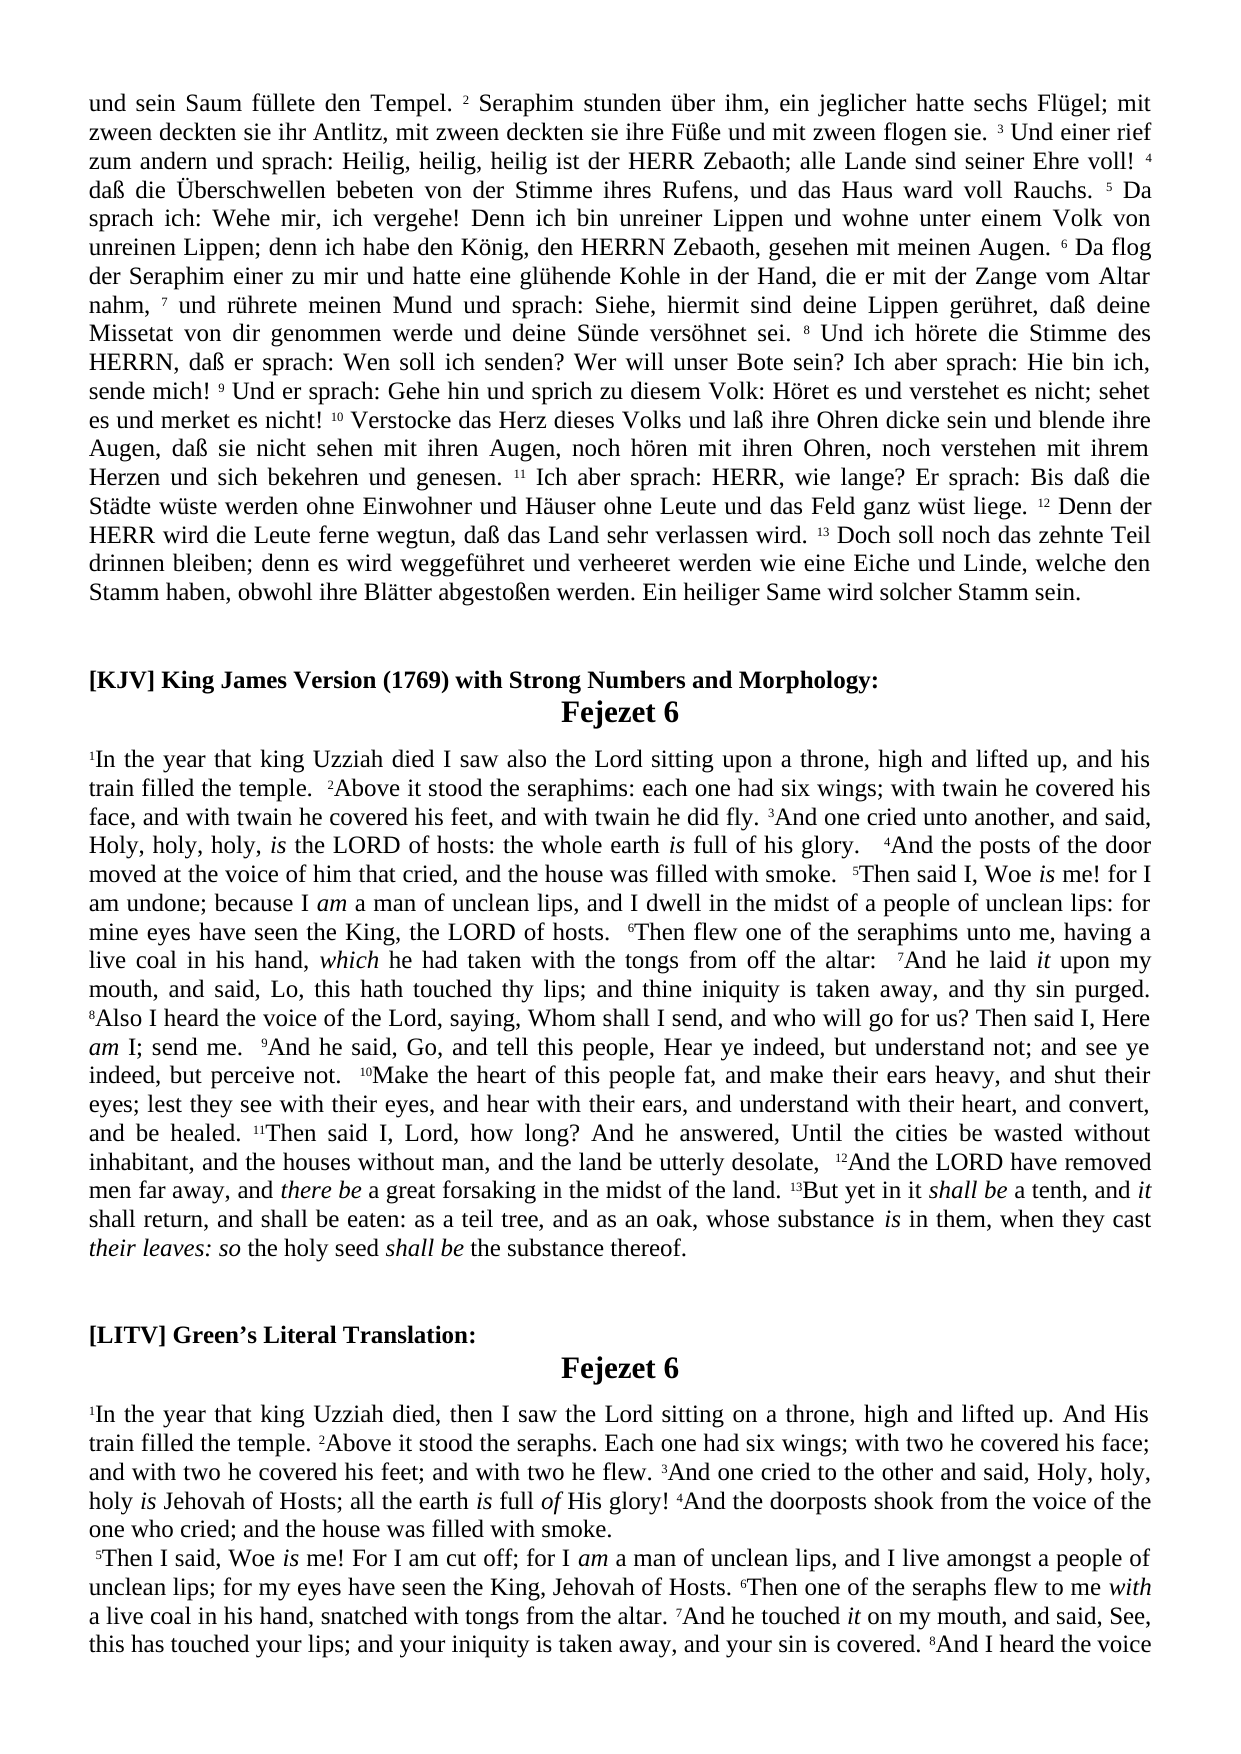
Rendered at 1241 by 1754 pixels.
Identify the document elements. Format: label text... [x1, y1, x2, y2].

text [LITV] Green’s Literal Translation: [88, 1321, 1152, 1349]
text [KJV] King James Version (1769) with Strong Numbers and Morphology: [88, 665, 1152, 694]
text 5Then I said, Woe is me! For I am cut off; for I am a man of unclean lips, and I live amongst a people of unclean lips; for my eyes have seen the King, Jehovah of Hosts. 6Then one of the seraphs flew to me with a live coal in his hand, snatched with tongs from the altar. 7And he touched it on my mouth, and said, See, this has touched your lips; and your iniquity is taken away, and your sin is covered. 8And I heard the voice [88, 1543, 1152, 1658]
text Fejezet 6 [88, 1349, 1152, 1385]
text und sein Saum füllete den Tempel. 2 Seraphim stunden über ihm, ein jeglicher hatte sechs Flügel; mit zween deckten sie ihr Antlitz, mit zween deckten sie ihre Füße und mit zween flogen sie. 3 Und einer rief zum andern und sprach: Heilig, heilig, heilig ist der HERR Zebaoth; alle Lande sind seiner Ehre voll! 4 daß die Überschwellen bebeten von der Stimme ihres Rufens, und das Haus ward voll Rauchs. 5 Da sprach ich: Wehe mir, ich vergehe! Denn ich bin unreiner Lippen und wohne unter einem Volk von unreinen Lippen; denn ich habe den König, den HERRN Zebaoth, gesehen mit meinen Augen. 6 Da flog der Seraphim einer zu mir und hatte eine glühende Kohle in der Hand, die er mit der Zange vom Altar nahm, 7 und rührete meinen Mund und sprach: Siehe, hiermit sind deine Lippen gerühret, daß deine Missetat von dir genommen werde und deine Sünde versöhnet sei. 8 Und ich hörete die Stimme des HERRN, daß er sprach: Wen soll ich senden? Wer will unser Bote sein? Ich aber sprach: Hie bin ich, sende mich! 9 Und er sprach: Gehe hin und sprich zu diesem Volk: Höret es und verstehet es nicht; sehet es und merket es nicht! 10 Verstocke das Herz dieses Volks und laß ihre Ohren dicke sein und blende ihre Augen, daß sie nicht sehen mit ihren Augen, noch hören mit ihren Ohren, noch verstehen mit ihrem Herzen und sich bekehren und genesen. 11 Ich aber sprach: HERR, wie lange? Er sprach: Bis daß die Städte wüste werden ohne Einwohner und Häuser ohne Leute und das Feld ganz wüst liege. 12 Denn der HERR wird die Leute ferne wegtun, daß das Land sehr verlassen wird. 13 Doch soll noch das zehnte Teil drinnen bleiben; denn es wird weggeführet und verheeret werden wie eine Eiche und Linde, welche den Stamm haben, obwohl ihre Blätter abgestoßen werden. Ein heiliger Same wird solcher Stamm sein. [88, 88, 1152, 606]
text Fejezet 6 [88, 694, 1152, 729]
text 1In the year that king Uzziah died, then I saw the Lord sitting on a throne, high and lifted up. And His train filled the temple. 2Above it stood the seraphs. Each one had six wings; with two he covered his face; and with two he covered his feet; and with two he flew. 3And one cried to the other and said, Holy, holy, holy is Jehovah of Hosts; all the earth is full of His glory! 4And the doorposts shook from the voice of the one who cried; and the house was filled with smoke. [88, 1399, 1152, 1543]
text 1In the year that king Uzziah died I saw also the Lord sitting upon a throne, high and lifted up, and his train filled the temple. 2Above it stood the seraphims: each one had six wings; with twain he covered his face, and with twain he covered his feet, and with twain he did fly. 3And one cried unto another, and said, Holy, holy, holy, is the LORD of hosts: the whole earth is full of his glory. 4And the posts of the door moved at the voice of him that cried, and the house was filled with smoke. 5Then said I, Woe is me! for I am undone; because I am a man of unclean lips, and I dwell in the midst of a people of unclean lips: for mine eyes have seen the King, the LORD of hosts. 6Then flew one of the seraphims unto me, having a live coal in his hand, which he had taken with the tongs from off the altar: 7And he laid it upon my mouth, and said, Lo, this hath touched thy lips; and thine iniquity is taken away, and thy sin purged. 8Also I heard the voice of the Lord, saying, Whom shall I send, and who will go for us? Then said I, Here am I; send me. 9And he said, Go, and tell this people, Hear ye indeed, but understand not; and see ye indeed, but perceive not. 10Make the heart of this people fat, and make their ears heavy, and shut their eyes; lest they see with their eyes, and hear with their ears, and understand with their heart, and convert, and be healed. 11Then said I, Lord, how long? And he answered, Until the cities be wasted without inhabitant, and the houses without man, and the land be utterly desolate, 12And the LORD have removed men far away, and there be a great forsaking in the midst of the land. 13But yet in it shall be a tenth, and it shall return, and shall be eaten: as a teil tree, and as an oak, whose substance is in them, when they cast their leaves: so the holy seed shall be the substance thereof. [88, 744, 1152, 1262]
